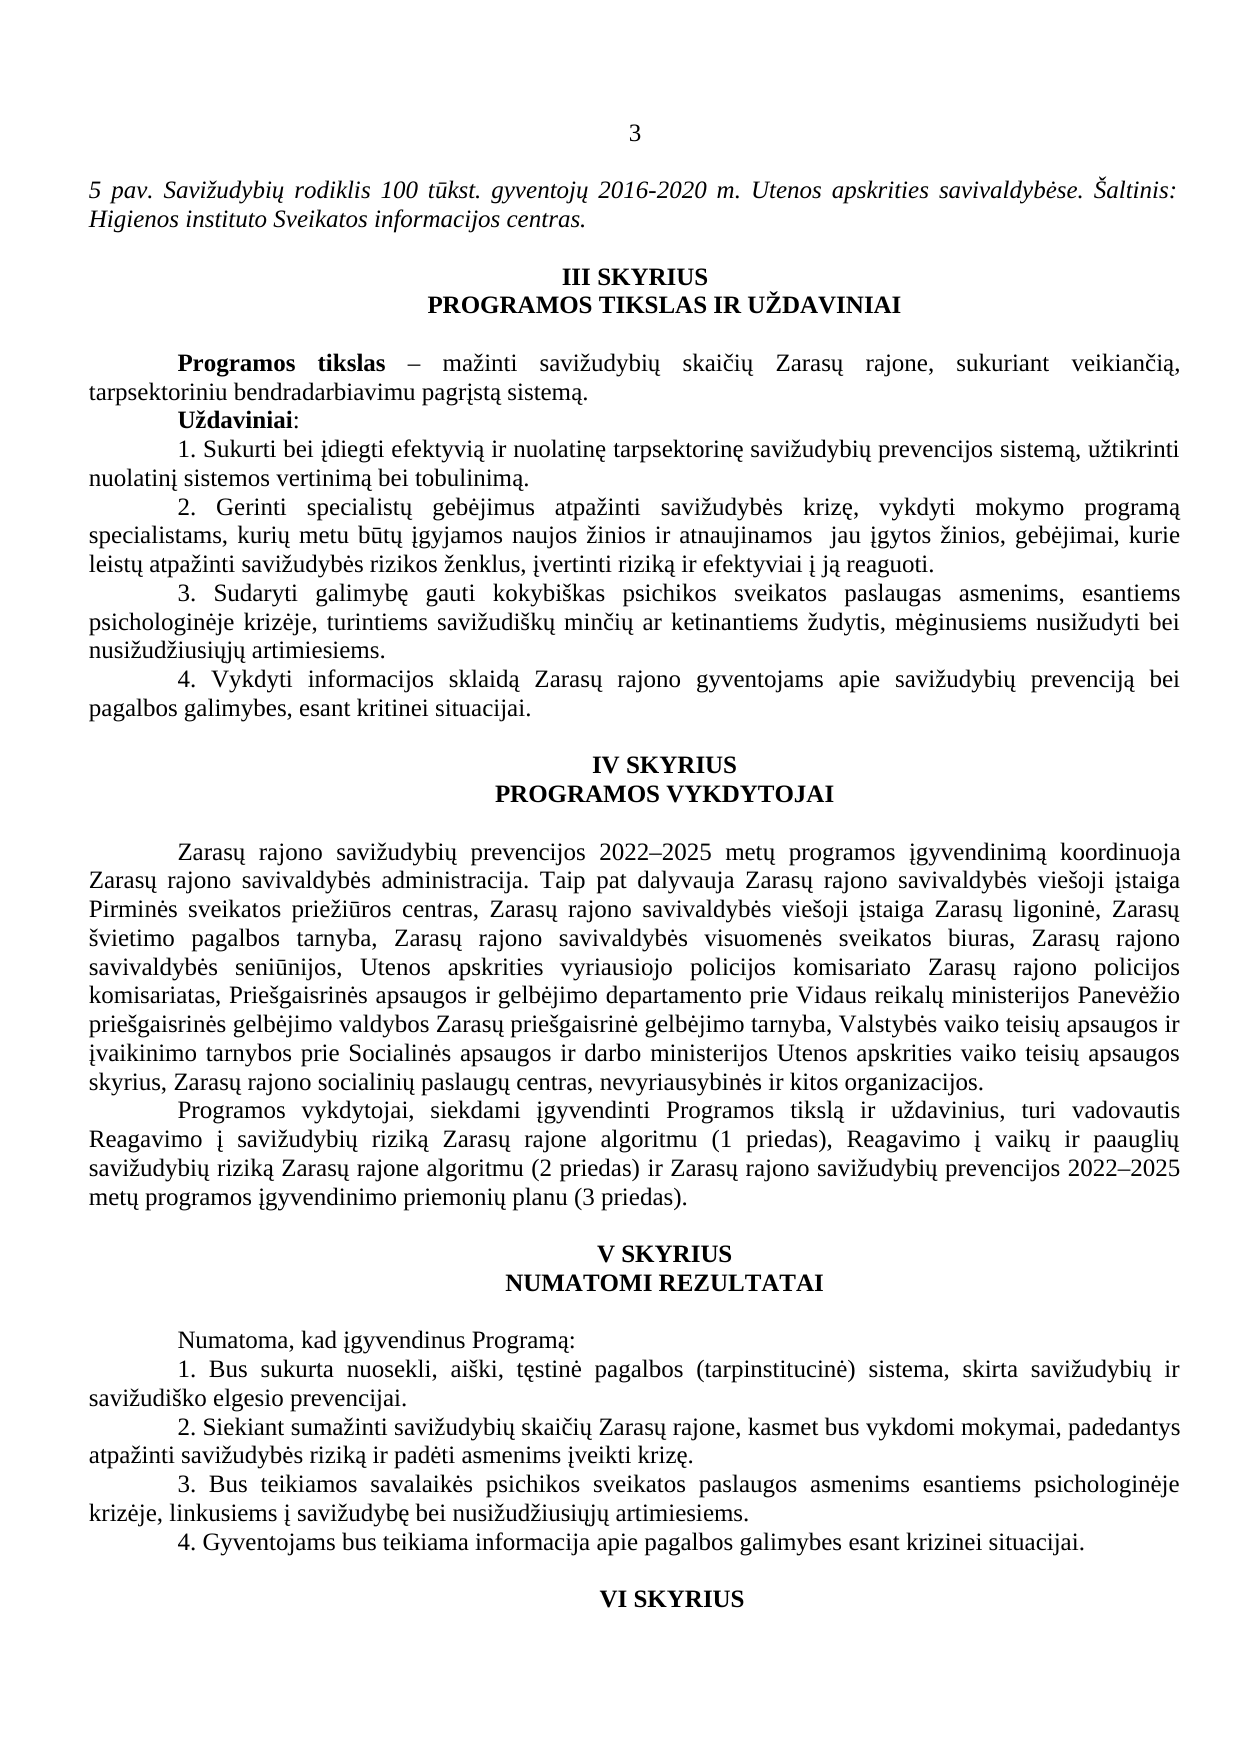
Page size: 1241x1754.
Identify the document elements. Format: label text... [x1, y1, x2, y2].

text V SKYRIUS [89, 1239, 1181, 1268]
text 4. Gyventojams bus teikiama informacija apie pagalbos galimybes esant krizinei situacijai. [177, 1527, 1181, 1556]
text IV SKYRIUS [89, 751, 1181, 779]
text NUMATOMI REZULTATAI [89, 1268, 1181, 1297]
text 2. Gerinti specialistų gebėjimus atpažinti savižudybės krizę, vykdyti mokymo programą specialistams, kurių metu būtų įgyjamos naujos žinios ir atnaujinamos jau įgytos žinios, gebėjimai, kurie leistų atpažinti savižudybės rizikos ženklus, įvertinti riziką ir efektyviai į ją reaguoti. [89, 492, 1181, 578]
text 2. Siekiant sumažinti savižudybių skaičių Zarasų rajone, kasmet bus vykdomi mokymai, padedantys atpažinti savižudybės riziką ir padėti asmenims įveikti krizę. [89, 1412, 1181, 1469]
text PROGRAMOS TIKSLAS IR UŽDAVINIAI [89, 291, 1181, 319]
text Zarasų rajono savižudybių prevencijos 2022–2025 metų programos įgyvendinimą koordinuoja Zarasų rajono savivaldybės administracija. Taip pat dalyvauja Zarasų rajono savivaldybės viešoji įstaiga Pirminės sveikatos priežiūros centras, Zarasų rajono savivaldybės viešoji įstaiga Zarasų ligoninė, Zarasų švietimo pagalbos tarnyba, Zarasų rajono savivaldybės visuomenės sveikatos biuras, Zarasų rajono savivaldybės seniūnijos, Utenos apskrities vyriausiojo policijos komisariato Zarasų rajono policijos komisariatas, Priešgaisrinės apsaugos ir gelbėjimo departamento prie Vidaus reikalų ministerijos Panevėžio priešgaisrinės gelbėjimo valdybos Zarasų priešgaisrinė gelbėjimo tarnyba, Valstybės vaiko teisių apsaugos ir įvaikinimo tarnybos prie Socialinės apsaugos ir darbo ministerijos Utenos apskrities vaiko teisių apsaugos skyrius, Zarasų rajono socialinių paslaugų centras, nevyriausybinės ir kitos organizacijos. [89, 837, 1181, 1096]
text PROGRAMOS VYKDYTOJAI [89, 779, 1181, 808]
text VI SKYRIUS [89, 1584, 1181, 1613]
text 3. Bus teikiamos savalaikės psichikos sveikatos paslaugos asmenims esantiems psichologinėje krizėje, linkusiems į savižudybę bei nusižudžiusiųjų artimiesiems. [89, 1469, 1181, 1527]
text Uždaviniai: [89, 406, 1181, 434]
text 5 pav. Savižudybių rodiklis 100 tūkst. gyventojų 2016-2020 m. Utenos apskrities savivaldybėse. Šaltinis: Higienos instituto Sveikatos informacijos centras. [89, 176, 1181, 233]
text 3. Sudaryti galimybę gauti kokybiškas psichikos sveikatos paslaugas asmenims, esantiems psichologinėje krizėje, turintiems savižudiškų minčių ar ketinantiems žudytis, mėginusiems nusižudyti bei nusižudžiusiųjų artimiesiems. [89, 578, 1181, 664]
text 4. Vykdyti informacijos sklaidą Zarasų rajono gyventojams apie savižudybių prevenciją bei pagalbos galimybes, esant kritinei situacijai. [89, 664, 1181, 722]
text 1. Sukurti bei įdiegti efektyvią ir nuolatinę tarpsektorinę savižudybių prevencijos sistemą, užtikrinti nuolatinį sistemos vertinimą bei tobulinimą. [89, 434, 1181, 492]
text Programos tikslas – mažinti savižudybių skaičių Zarasų rajone, sukuriant veikiančią, tarpsektoriniu bendradarbiavimu pagrįstą sistemą. [89, 348, 1181, 406]
text III SKYRIUS [89, 262, 1181, 291]
text Numatoma, kad įgyvendinus Programą: [89, 1326, 1181, 1354]
text Programos vykdytojai, siekdami įgyvendinti Programos tikslą ir uždavinius, turi vadovautis Reagavimo į savižudybių riziką Zarasų rajone algoritmu (1 priedas), Reagavimo į vaikų ir paauglių savižudybių riziką Zarasų rajone algoritmu (2 priedas) ir Zarasų rajono savižudybių prevencijos 2022–2025 metų programos įgyvendinimo priemonių planu (3 priedas). [89, 1096, 1181, 1211]
text 1. Bus sukurta nuosekli, aiški, tęstinė pagalbos (tarpinstitucinė) sistema, skirta savižudybių ir savižudiško elgesio prevencijai. [89, 1354, 1181, 1412]
